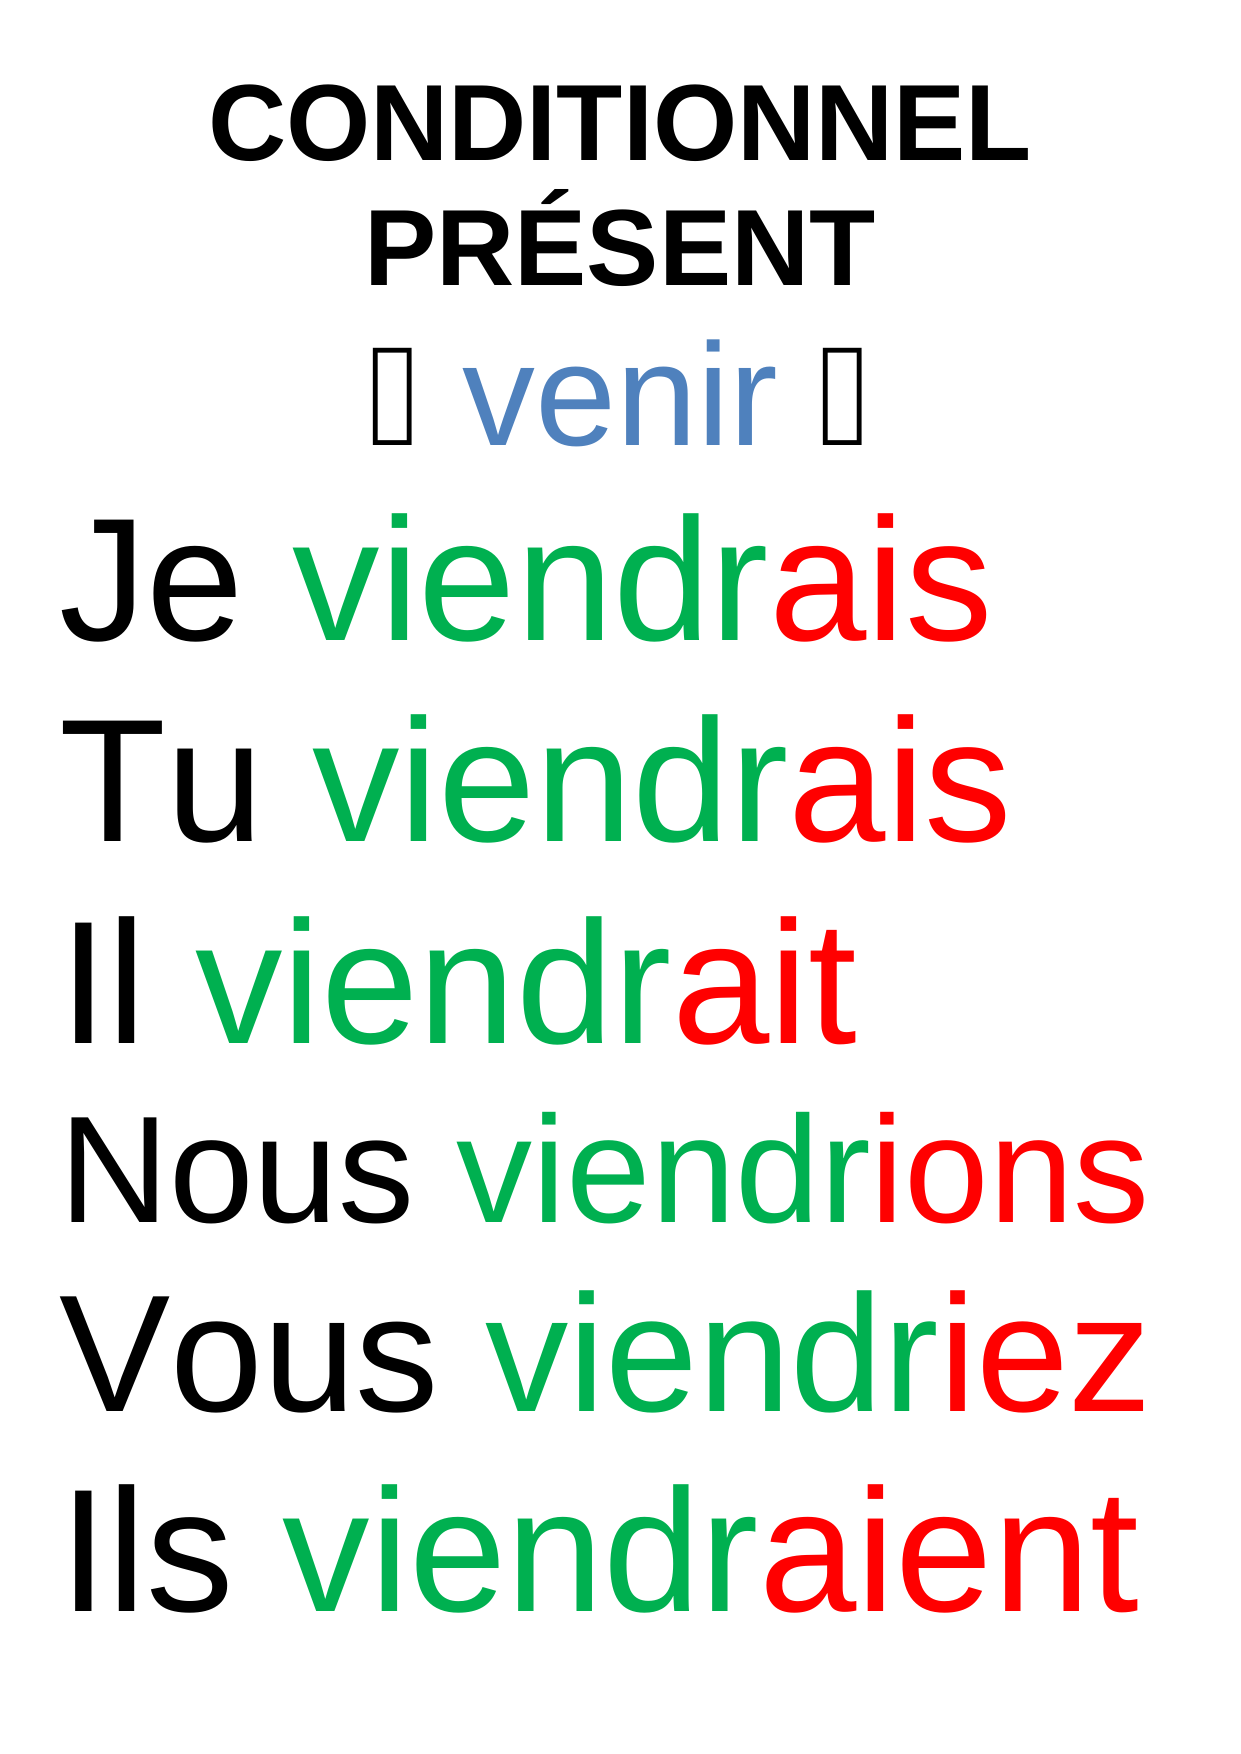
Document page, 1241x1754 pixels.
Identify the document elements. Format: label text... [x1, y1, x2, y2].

text CONDITIONNEL PRÉSENT [59, 59, 1181, 308]
text Je viendrais [59, 476, 1181, 678]
subtitle Tu viendrais [59, 678, 1181, 879]
subtitle Vous viendriez [59, 1255, 1181, 1447]
text Ils viendraient [59, 1447, 1181, 1648]
subtitle Nous viendrions [59, 1080, 1181, 1255]
text Il viendrait [59, 879, 1181, 1080]
text  venir  [59, 308, 1181, 476]
